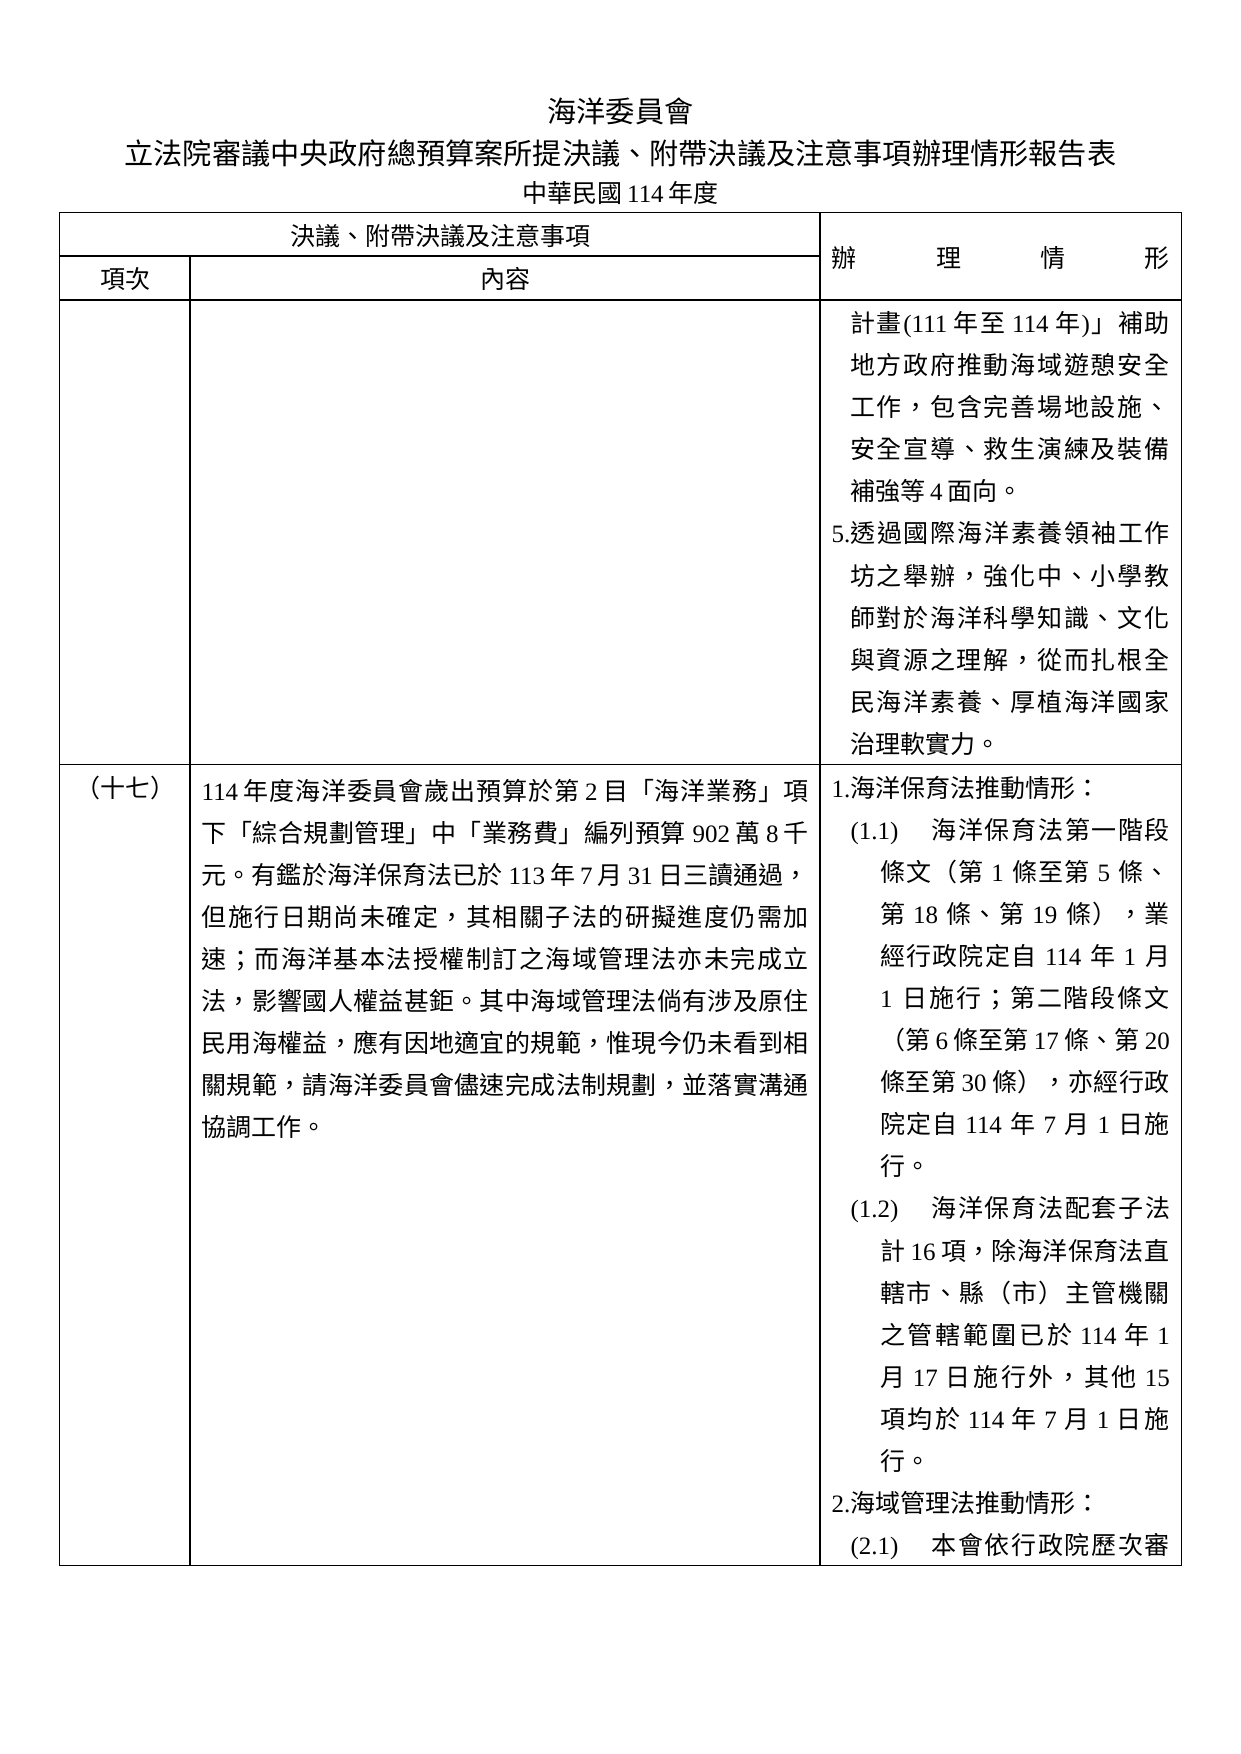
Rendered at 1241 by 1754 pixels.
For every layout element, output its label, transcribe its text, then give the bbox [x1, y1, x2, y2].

table_cell 海洋保育法推動情形： 海洋保育法第一階段條文（第 1 條至第 5 條、第 18 條、第 19 條），業經行政院定自 114 年 1 月 1 日施行；第二階段條文（第6條至第17條、第20條至第30條），亦經行政院定自 114 年 7 月 1 日施行。 海洋保育法配套子法計16項，除海洋保育法直轄市、縣（市）主管機關之管轄範圍已於114年1月17日施行外，其他15項均於114年7月1日施行。 海域管理法推動情形： 本會依行政院歷次審查會議意見研擬法制架構及具體條文，並陸續與政務委員報告本法推動規劃，及辦理專家學者諮詢會廣蒐意見。 本會刻正持續進行內部研商，廣泛研析採取務實可行的推動方式，並參酌海洋基本法第10條保障原住民族之精神，納入「尊重原住民族傳統用海文化及權益」精神，後續將積極與有關機關溝通協調，以建立適切的海域空間管理機制，俾賡續辦理提送行政院續審事宜。 [821, 765, 1181, 1565]
table_cell 內容 [191, 257, 819, 299]
table_cell 114年度海洋委員會歲出預算於第2目「海洋業務」項下「綜合規劃管理」中「業務費」編列預算902萬8千元。有鑑於海洋保育法已於113年7月31日三讀通過，但施行日期尚未確定，其相關子法的研擬進度仍需加速；而海洋基本法授權制訂之海域管理法亦未完成立法，影響國人權益甚鉅。其中海域管理法倘有涉及原住民用海權益，應有因地適宜的規範，惟現今仍未看到相關規範，請海洋委員會儘速完成法制規劃，並落實溝通協調工作。 [191, 765, 819, 1565]
table_cell 計畫(111年至114年)」補助地方政府推動海域遊憩安全工作，包含完善場地設施、安全宣導、救生演練及裝備補強等4面向。 透過國際海洋素養領袖工作坊之舉辦，強化中、小學教師對於海洋科學知識、文化與資源之理解，從而扎根全民海洋素養、厚植海洋國家治理軟實力。 [821, 301, 1181, 763]
table_cell [191, 301, 819, 763]
table_cell （十七） [60, 765, 189, 1565]
table_header 決議、附帶決議及注意事項 [60, 213, 819, 255]
table_header 辦理情形 [821, 213, 1181, 299]
table_cell [60, 301, 189, 763]
table_cell 項次 [60, 257, 189, 299]
